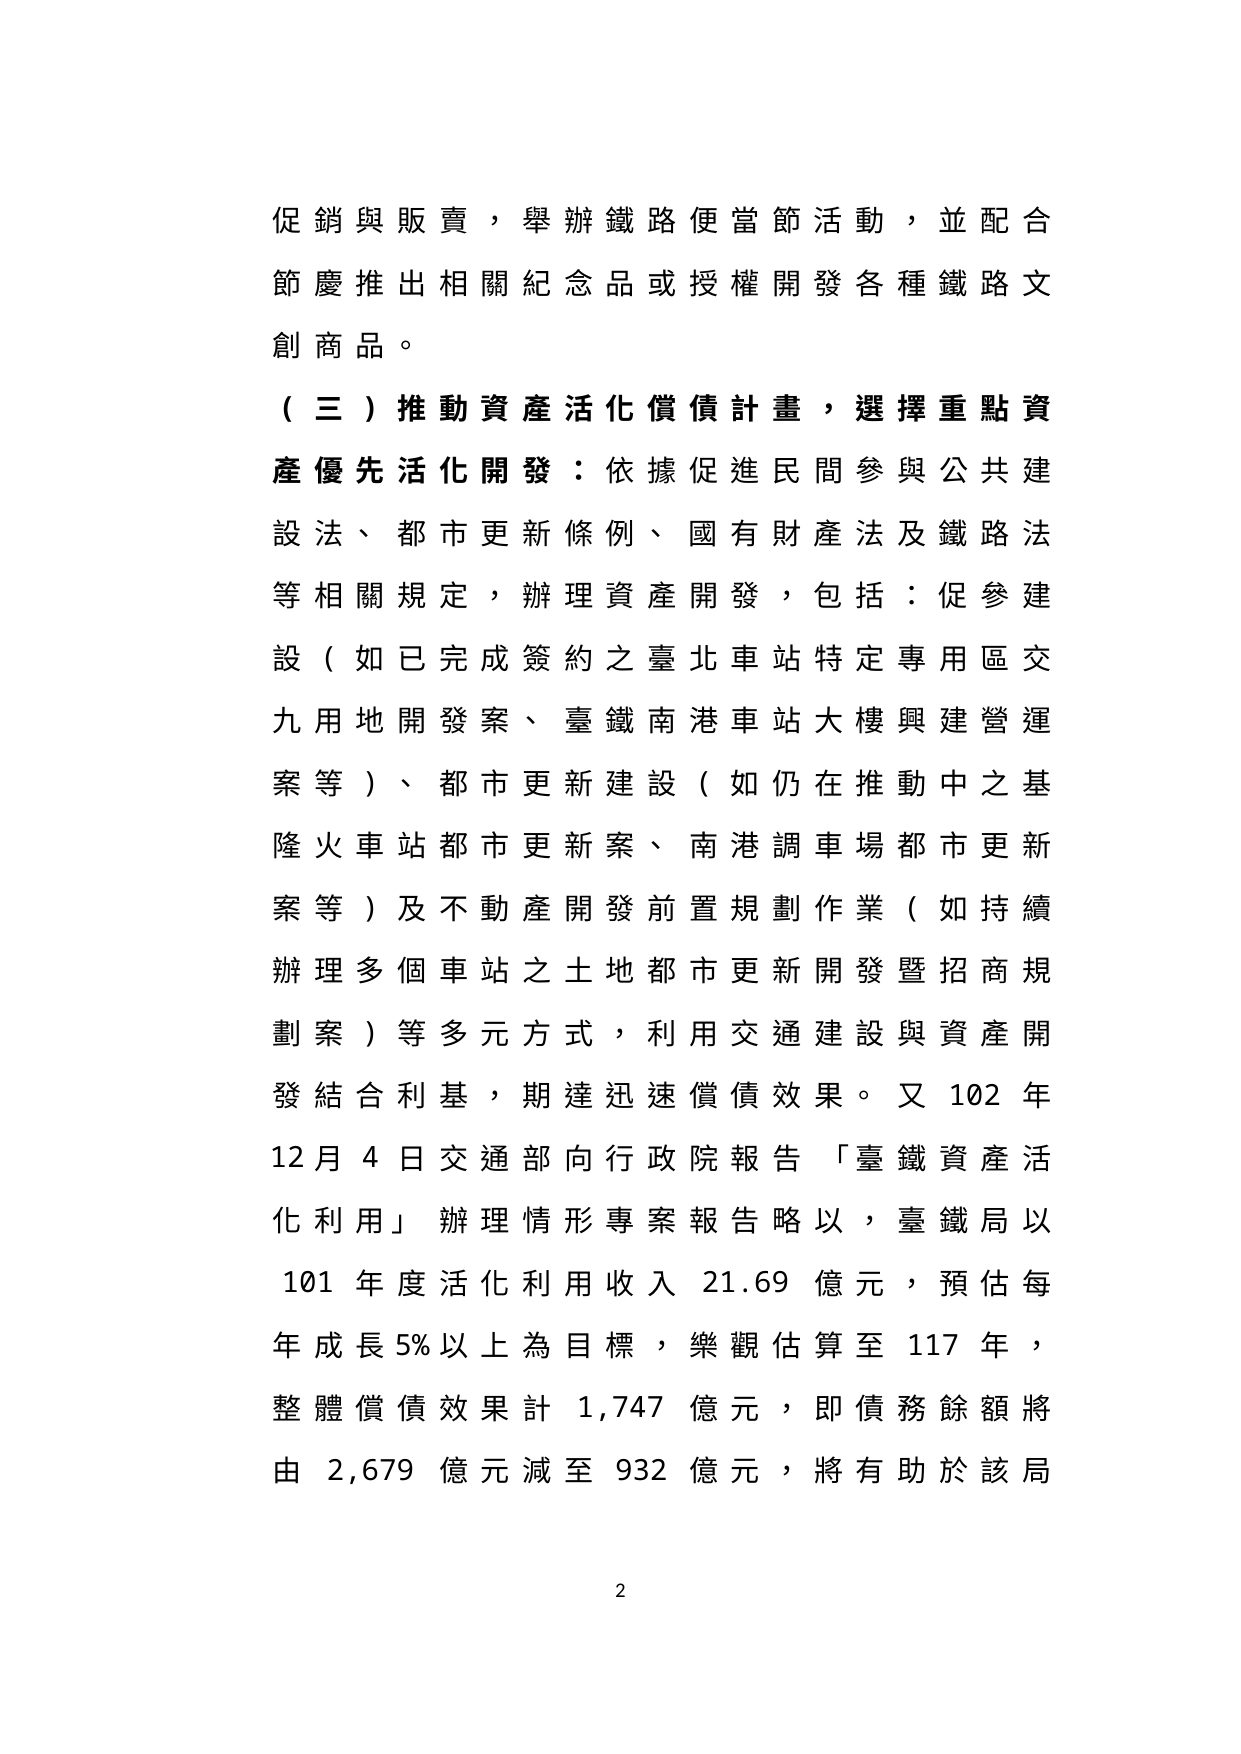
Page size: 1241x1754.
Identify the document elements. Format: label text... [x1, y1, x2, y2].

text (三)推動資產活化償債計畫，選擇重點資產優先活化開發：依據促進民間參與公共建設法、都市更新條例、國有財產法及鐵路法等相關規定，辦理資產開發，包括：促參建設(如已完成簽約之臺北車站特定專用區交九用地開發案、臺鐵南港車站大樓興建營運案等)、都市更新建設(如仍在推動中之基隆火車站都市更新案、南港調車場都市更新案等)及不動產開發前置規劃作業(如持續辦理多個車站之土地都市更新開發暨招商規劃案)等多元方式，利用交通建設與資產開發結合利基，期達迅速償債效果。又102年12月4日交通部向行政院報告「臺鐵資產活化利用」辦理情形專案報告略以，臺鐵局以101年度活化利用收入21.69億元，預估每年成長5%以上為目標，樂觀估算至117年，整體償債效果計1,747億元，即債務餘額將由2,679億元減至932億元，將有助於該局永續經營及減輕財務壓力。 [233, 365, 1058, 1490]
text 促銷與販賣，舉辦鐵路便當節活動，並配合節慶推出相關紀念品或授權開發各種鐵路文創商品。 [233, 177, 1058, 365]
